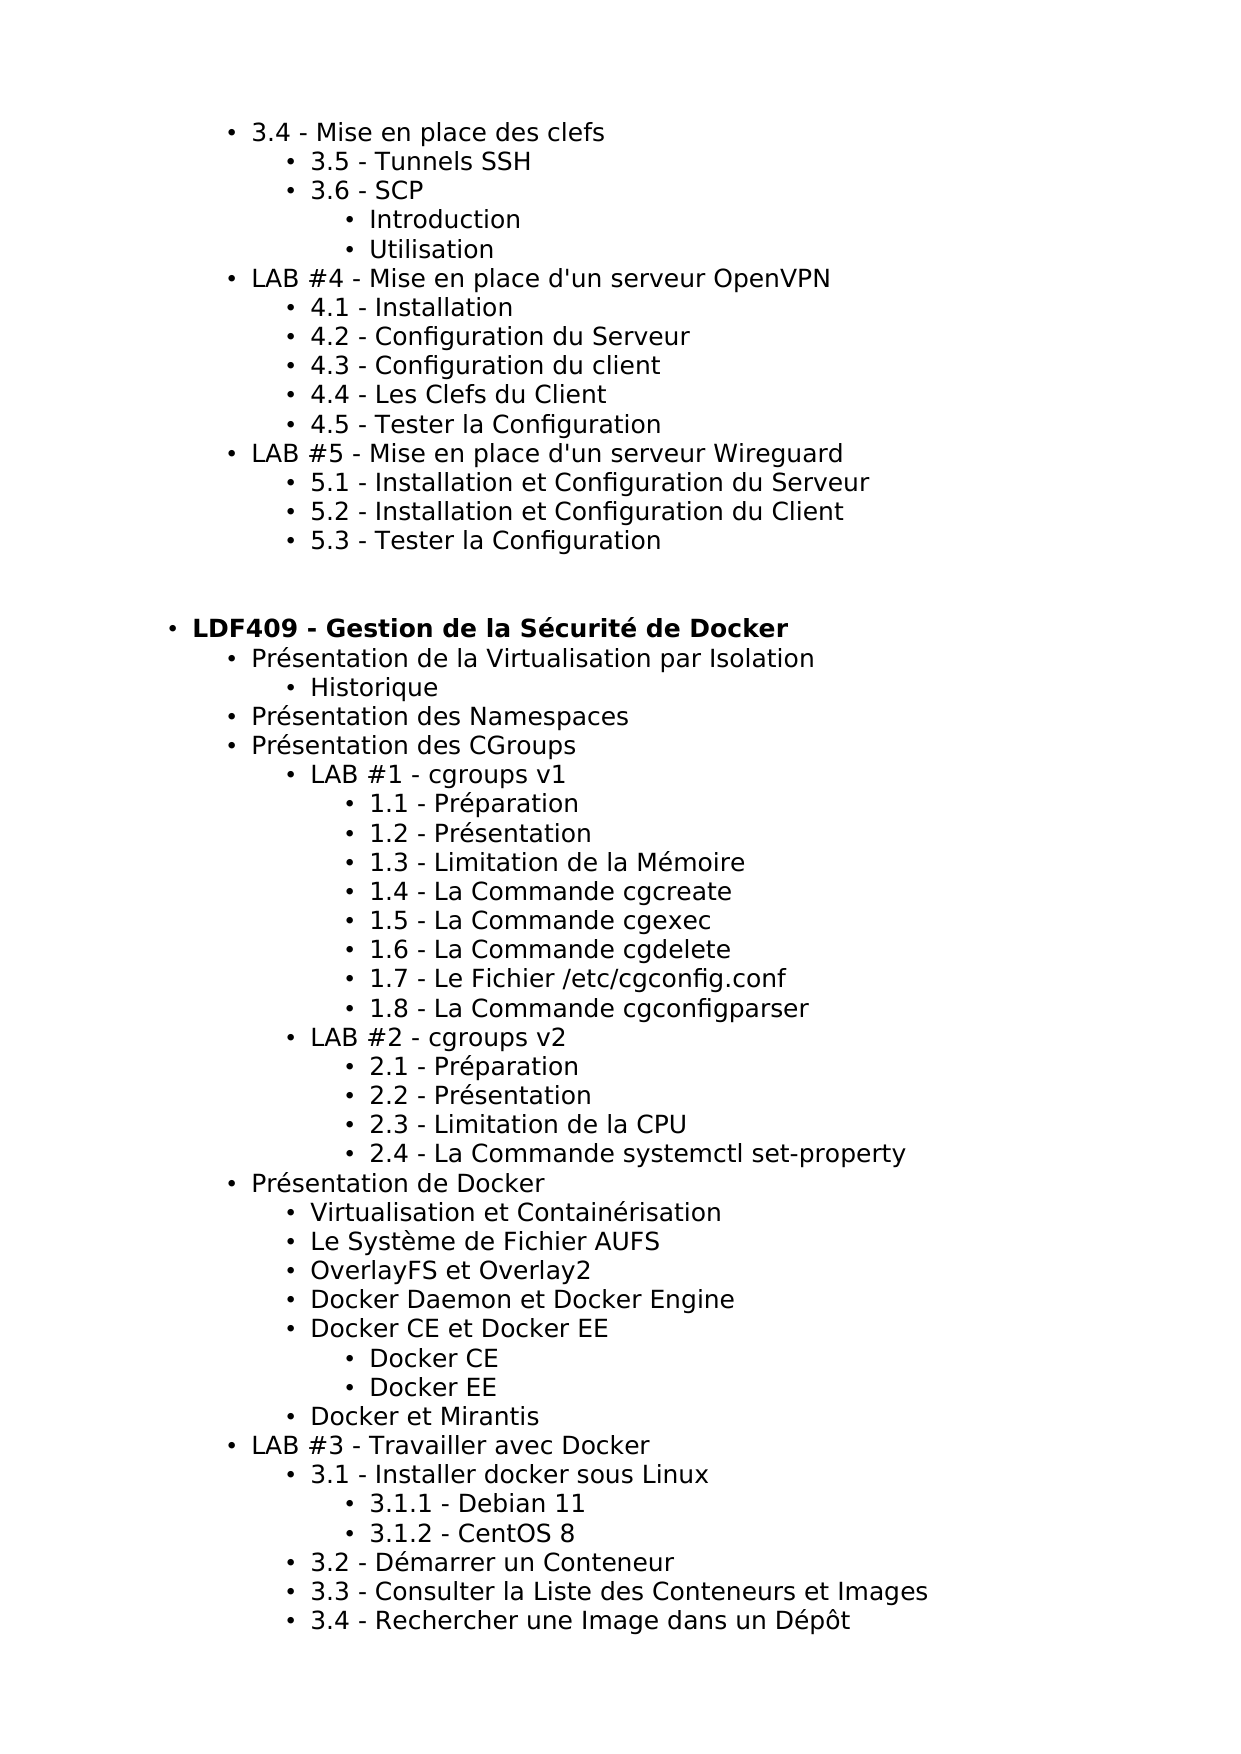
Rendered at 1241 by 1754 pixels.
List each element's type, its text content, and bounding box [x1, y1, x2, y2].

list 4.1 - Installation [295, 293, 1122, 322]
list 4.4 - Les Clefs du Client [295, 381, 1122, 410]
list Historique [295, 673, 1122, 702]
list 1.2 - Présentation [354, 819, 1122, 848]
list 4.2 - Configuration du Serveur [295, 322, 1122, 351]
list Présentation de la Virtualisation par Isolation [236, 644, 1122, 673]
list Docker EE [354, 1373, 1122, 1402]
list Docker CE [354, 1344, 1122, 1373]
list Utilisation [354, 235, 1122, 264]
list 3.4 - Rechercher une Image dans un Dépôt [295, 1606, 1122, 1635]
list 2.3 - Limitation de la CPU [354, 1110, 1122, 1139]
list OverlayFS et Overlay2 [295, 1256, 1122, 1285]
list 4.5 - Tester la Configuration [295, 410, 1122, 439]
list LAB #2 - cgroups v2 [295, 1023, 1122, 1052]
list LAB #3 - Travailler avec Docker [236, 1431, 1122, 1460]
list 3.1.1 - Debian 11 [354, 1489, 1122, 1519]
list 3.3 - Consulter la Liste des Conteneurs et Images [295, 1577, 1122, 1606]
list 2.2 - Présentation [354, 1081, 1122, 1110]
list Virtualisation et Containérisation [295, 1198, 1122, 1227]
list Présentation des Namespaces [236, 702, 1122, 731]
list 1.8 - La Commande cgconfigparser [354, 994, 1122, 1023]
list LAB #1 - cgroups v1 [295, 760, 1122, 789]
list 3.1.2 - CentOS 8 [354, 1519, 1122, 1548]
list 1.5 - La Commande cgexec [354, 906, 1122, 935]
list LAB #4 - Mise en place d'un serveur OpenVPN [236, 264, 1122, 293]
list Présentation de Docker [236, 1169, 1122, 1198]
list 2.4 - La Commande systemctl set-property [354, 1139, 1122, 1169]
list 2.1 - Préparation [354, 1052, 1122, 1081]
list 3.1 - Installer docker sous Linux [295, 1460, 1122, 1489]
list 1.7 - Le Fichier /etc/cgconfig.conf [354, 964, 1122, 994]
list Docker Daemon et Docker Engine [295, 1285, 1122, 1314]
list 1.4 - La Commande cgcreate [354, 877, 1122, 906]
list 1.6 - La Commande cgdelete [354, 935, 1122, 964]
list 5.2 - Installation et Configuration du Client [295, 497, 1122, 526]
list Docker et Mirantis [295, 1402, 1122, 1431]
list Le Système de Fichier AUFS [295, 1227, 1122, 1256]
list Présentation des CGroups [236, 731, 1122, 760]
list 3.4 - Mise en place des clefs [236, 118, 1122, 147]
list 1.1 - Préparation [354, 789, 1122, 819]
list 1.3 - Limitation de la Mémoire [354, 848, 1122, 877]
list LAB #5 - Mise en place d'un serveur Wireguard [236, 439, 1122, 468]
list 3.6 - SCP [295, 176, 1122, 206]
list Introduction [354, 206, 1122, 235]
list 5.1 - Installation et Configuration du Serveur [295, 468, 1122, 497]
list 3.2 - Démarrer un Conteneur [295, 1548, 1122, 1577]
list 3.5 - Tunnels SSH [295, 147, 1122, 176]
list 4.3 - Configuration du client [295, 351, 1122, 381]
list LDF409 - Gestion de la Sécurité de Docker [177, 614, 1122, 644]
list Docker CE et Docker EE [295, 1314, 1122, 1344]
list 5.3 - Tester la Configuration [295, 526, 1122, 556]
